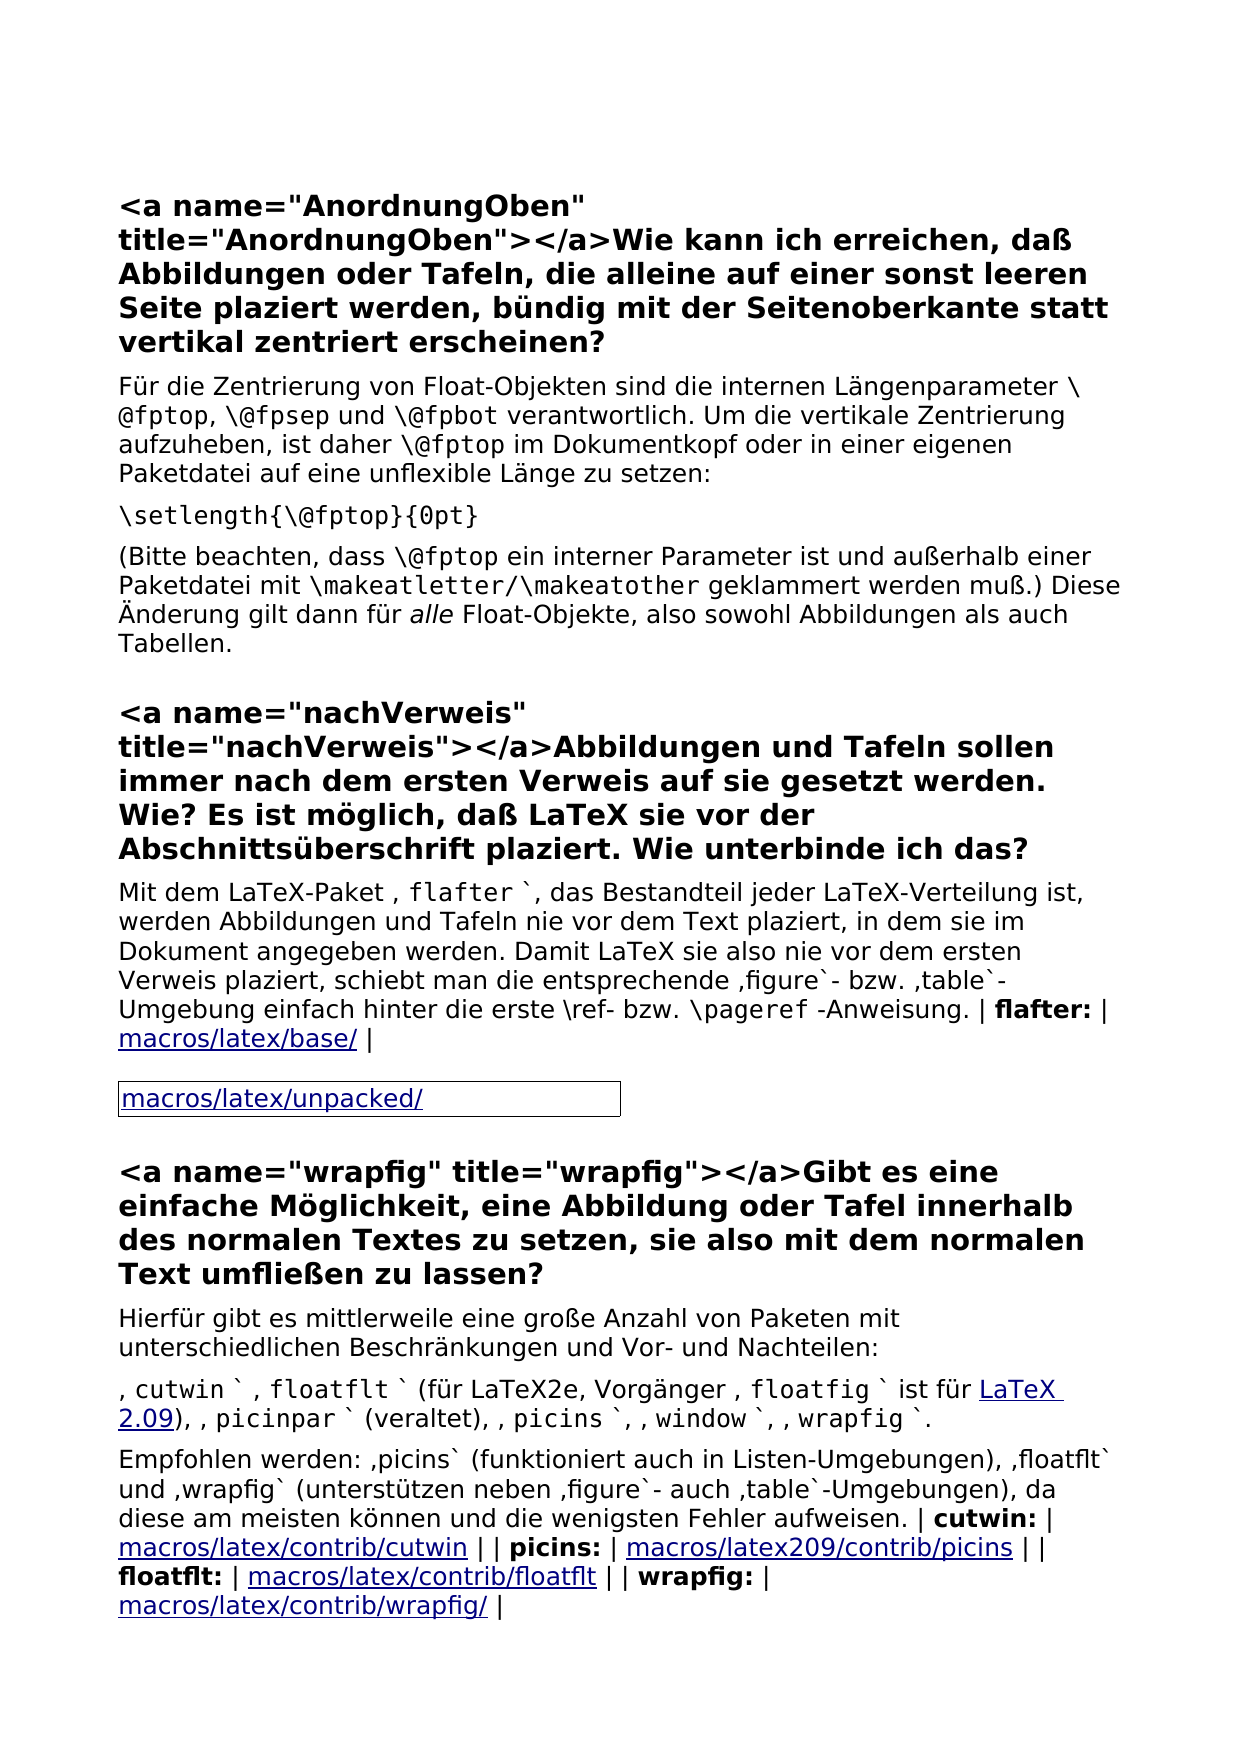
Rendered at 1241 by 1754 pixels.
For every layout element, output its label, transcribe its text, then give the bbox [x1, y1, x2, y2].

subtitle <a name="wrapfig" title="wrapfig"></a>Gibt es eine einfache Möglichkeit, eine Abbildung oder Tafel innerhalb des normalen Textes zu setzen, sie also mit dem normalen Text umfließen zu lassen? [118, 1156, 1122, 1292]
text , cutwin ` , floatflt ` (für LaTeX2e, Vorgänger , floatfig ` ist für LaTeX 2.09), , picinpar ` (veraltet), , picins `, , window `, , wrapfig `. [118, 1375, 1122, 1433]
text Empfohlen werden: ,picins` (funktioniert auch in Listen-Umgebungen), ,floatflt` und ,wrapfig` (unterstützen neben ,figure`- auch ,table`-Umgebungen), da diese am meisten können und die wenigsten Fehler aufweisen. | cutwin: | macros/latex/contrib/cutwin | | picins: | macros/latex209/contrib/picins | | floatflt: | macros/latex/contrib/floatflt | | wrapfig: | macros/latex/contrib/wrapfig/ | [118, 1446, 1122, 1621]
text Für die Zentrierung von Float-Objekten sind die internen Längenparameter \@fptop, \@fpsep und \@fpbot verantwortlich. Um die vertikale Zentrierung aufzuheben, ist daher \@fptop im Dokumentkopf oder in einer eigenen Paketdatei auf eine unflexible Länge zu setzen: [118, 372, 1122, 488]
text Hierfür gibt es mittlerweile eine große Anzahl von Paketen mit unterschiedlichen Beschränkungen und Vor- und Nachteilen: [118, 1304, 1122, 1362]
text \setlength{\@fptop}{0pt} [118, 501, 1122, 530]
text Mit dem LaTeX-Paket , flafter `, das Bestandteil jeder LaTeX-Verteilung ist, werden Abbildungen und Tafeln nie vor dem Text plaziert, in dem sie im Dokument angegeben werden. Damit LaTeX sie also nie vor dem ersten Verweis plaziert, schiebt man die entsprechende ,figure`- bzw. ,table`-Umgebung einfach hinter die erste \ref- bzw. \pageref -Anweisung. | flafter: | macros/latex/base/ | [118, 878, 1122, 1053]
subtitle <a name="AnordnungOben" title="AnordnungOben"></a>Wie kann ich erreichen, daß Abbildungen oder Tafeln, die alleine auf einer sonst leeren Seite plaziert werden, bündig mit der Seitenoberkante statt vertikal zentriert erscheinen? [118, 189, 1122, 359]
text (Bitte beachten, dass \@fptop ein interner Parameter ist und außerhalb einer Paketdatei mit \makeatletter/\makeatother geklammert werden muß.) Diese Änderung gilt dann für alle Float-Objekte, also sowohl Abbildungen als auch Tabellen. [118, 542, 1122, 659]
table_header macros/latex/unpacked/ [119, 1082, 620, 1116]
subtitle <a name="nachVerweis" title="nachVerweis"></a>Abbildungen und Tafeln sollen immer nach dem ersten Verweis auf sie gesetzt werden. Wie? Es ist möglich, daß LaTeX sie vor der Abschnittsüberschrift plaziert. Wie unterbinde ich das? [118, 696, 1122, 866]
